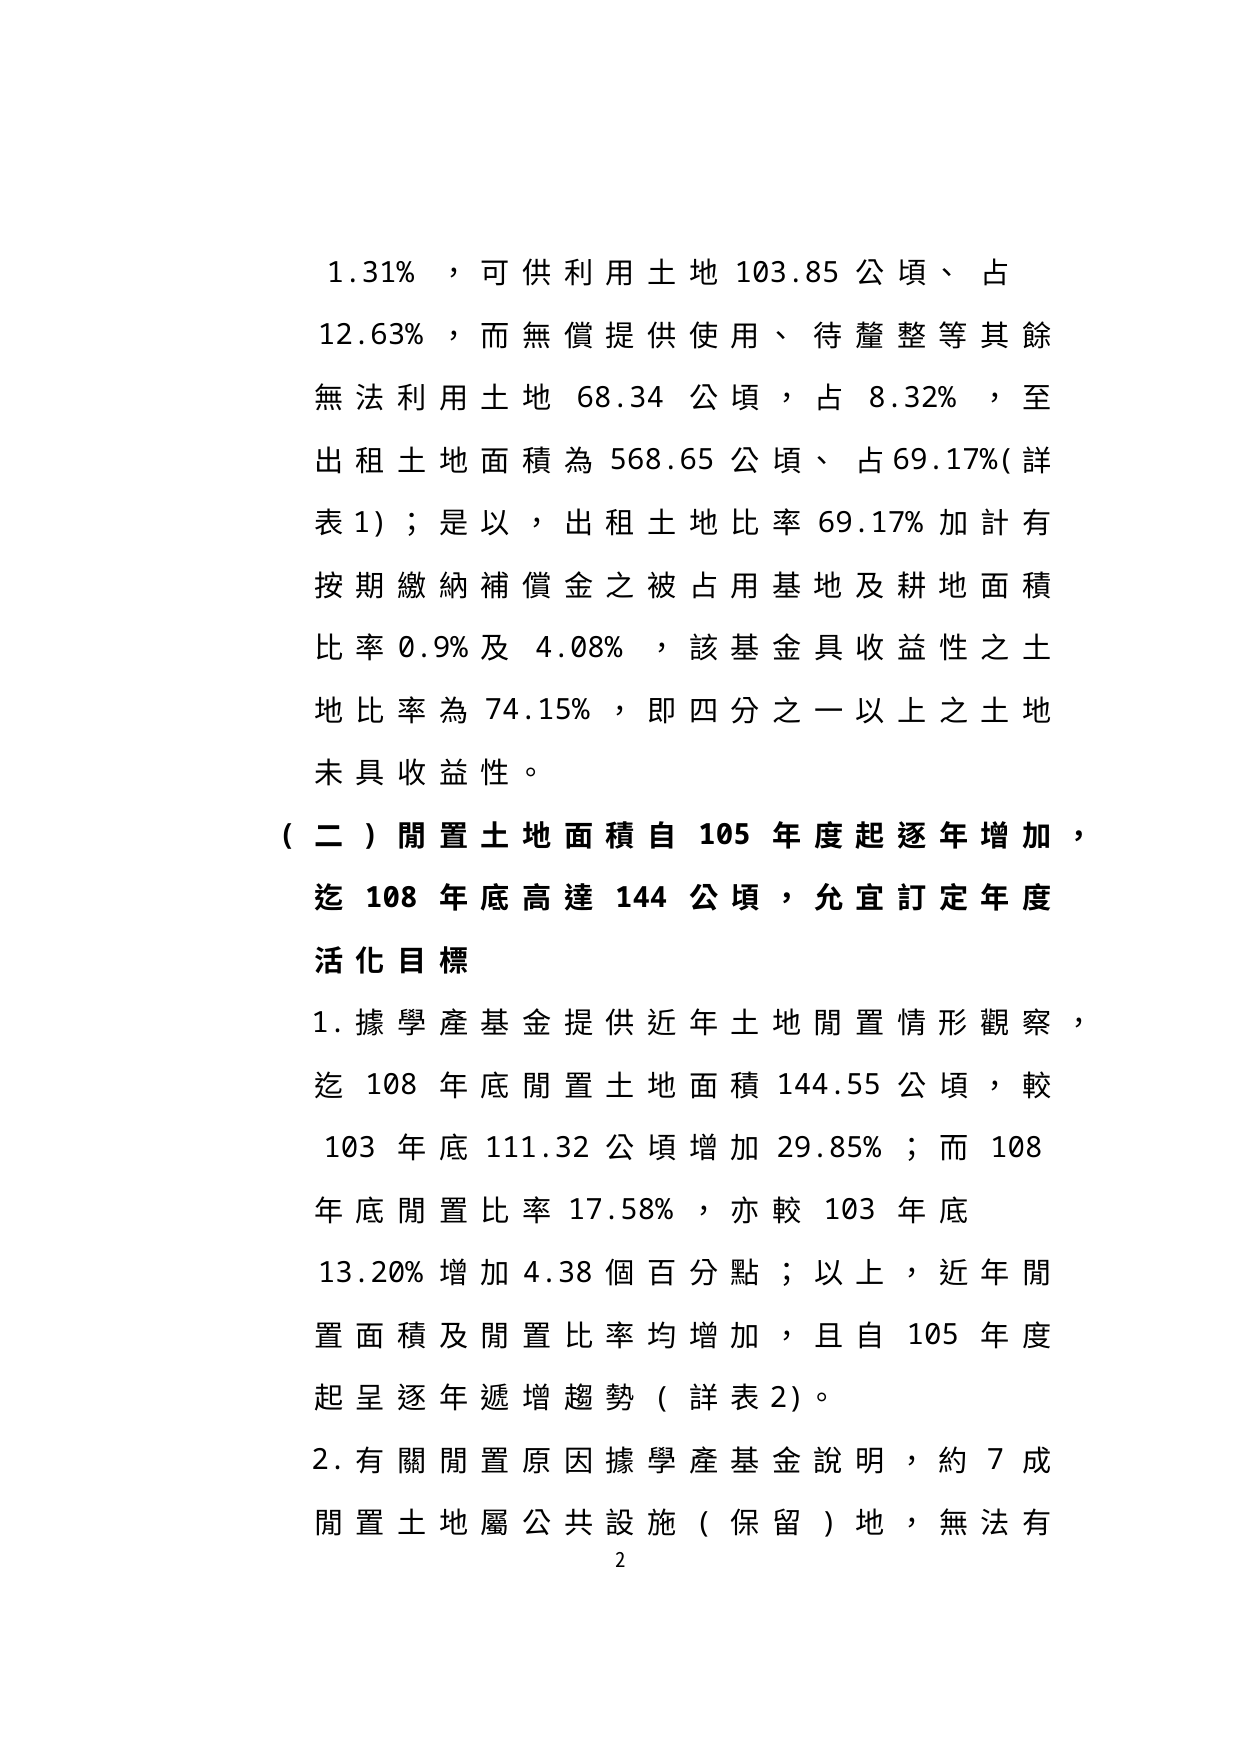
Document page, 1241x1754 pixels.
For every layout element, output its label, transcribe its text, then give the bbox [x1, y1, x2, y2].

text 1.據學產基金提供近年土地閒置情形觀察，迄108年底閒置土地面積144.55公頃，較103年底111.32公頃增加29.85%；而108年底閒置比率17.58%，亦較103年底13.20%增加4.38個百分點；以上，近年閒置面積及閒置比率均增加，且自105年度起呈逐年遞增趨勢(詳表2)。 [271, 979, 1058, 1417]
text 2.有關閒置原因據學產基金說明，約7成閒置土地屬公共設施(保留)地，無法有 [271, 1417, 1058, 1542]
text 1.31%，可供利用土地103.85公頃、占12.63%，而無償提供使用、待釐整等其餘無法利用土地68.34公頃，占8.32%，至出租土地面積為568.65公頃、占69.17%(詳表1)；是以，出租土地比率69.17%加計有按期繳納補償金之被占用基地及耕地面積比率0.9%及4.08%，該基金具收益性之土地比率為74.15%，即四分之一以上之土地未具收益性。 [271, 229, 1058, 792]
text (二)閒置土地面積自105年度起逐年增加，迄108年底高達144公頃，允宜訂定年度活化目標 [242, 792, 1058, 979]
